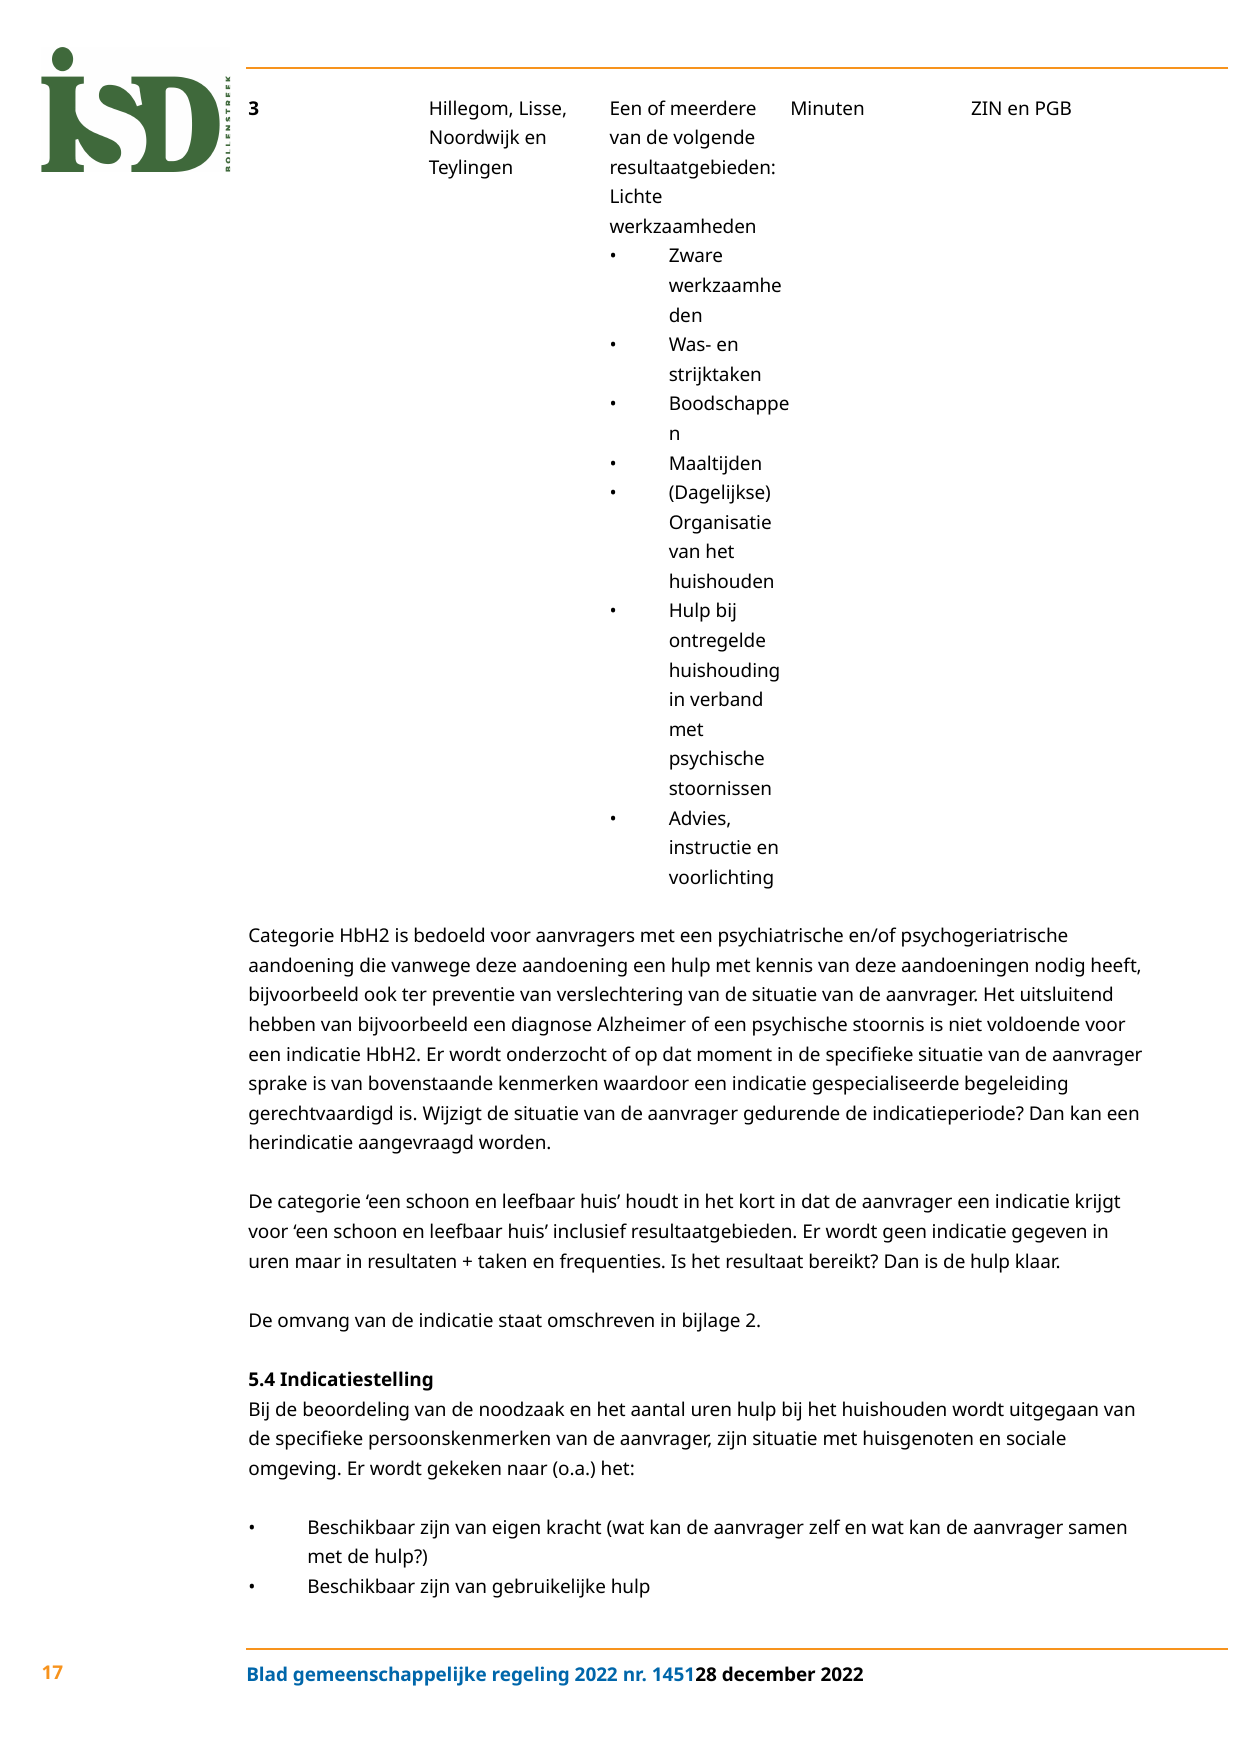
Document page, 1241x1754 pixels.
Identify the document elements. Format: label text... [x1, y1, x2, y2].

text Categorie HbH2 is bedoeld voor aanvragers met een psychiatrische en/of psychogeriatrische aandoening die vanwege deze aandoening een hulp met kennis van deze aandoeningen nodig heeft, bijvoorbeeld ook ter preventie van verslechtering van de situatie van de aanvrager. Het uitsluitend hebben van bijvoorbeeld een diagnose Alzheimer of een psychische stoornis is niet voldoende voor een indicatie HbH2. Er wordt onderzocht of op dat moment in de specifieke situatie van de aanvrager sprake is van bovenstaande kenmerken waardoor een indicatie gespecialiseerde begeleiding gerechtvaardigd is. Wijzigt de situatie van de aanvrager gedurende de indicatieperiode? Dan kan een herindicatie aangevraagd worden. [248, 922, 1152, 1155]
table_cell 3 [248, 95, 429, 890]
text De omvang van de indicatie staat omschreven in bijlage 2. [248, 1307, 1152, 1333]
table_cell Hillegom, Lisse, Noordwijk en Teylingen [429, 95, 609, 890]
text 5.4 Indicatiestelling [248, 1366, 1152, 1392]
table_cell Minuten [790, 95, 971, 890]
table_cell ZIN en PGB [971, 95, 1152, 890]
text Bij de beoordeling van de noodzaak en het aantal uren hulp bij het huishouden wordt uitgegaan van de specifieke persoonskenmerken van de aanvrager, zijn situatie met huisgenoten en sociale omgeving. Er wordt gekeken naar (o.a.) het: [248, 1396, 1152, 1481]
picture [41, 47, 231, 172]
table_cell Een of meerdere van de volgende resultaatgebieden: Lichte werkzaamheden Zware werkzaamheden Was- en strijktaken Boodschappen Maaltijden (Dagelijkse) Organisatie van het huishouden Hulp bij ontregelde huishouding in verband met psychische stoornissen Advies, instructie en voorlichting [609, 95, 790, 890]
list Beschikbaar zijn van gebruikelijke hulp [248, 1573, 1152, 1599]
text De categorie ‘een schoon en leefbaar huis’ houdt in het kort in dat de aanvrager een indicatie krijgt voor ‘een schoon en leefbaar huis’ inclusief resultaatgebieden. Er wordt geen indicatie gegeven in uren maar in resultaten + taken en frequenties. Is het resultaat bereikt? Dan is de hulp klaar. [248, 1189, 1152, 1274]
list Beschikbaar zijn van eigen kracht (wat kan de aanvrager zelf en wat kan de aanvrager samen met de hulp?) [248, 1514, 1152, 1569]
